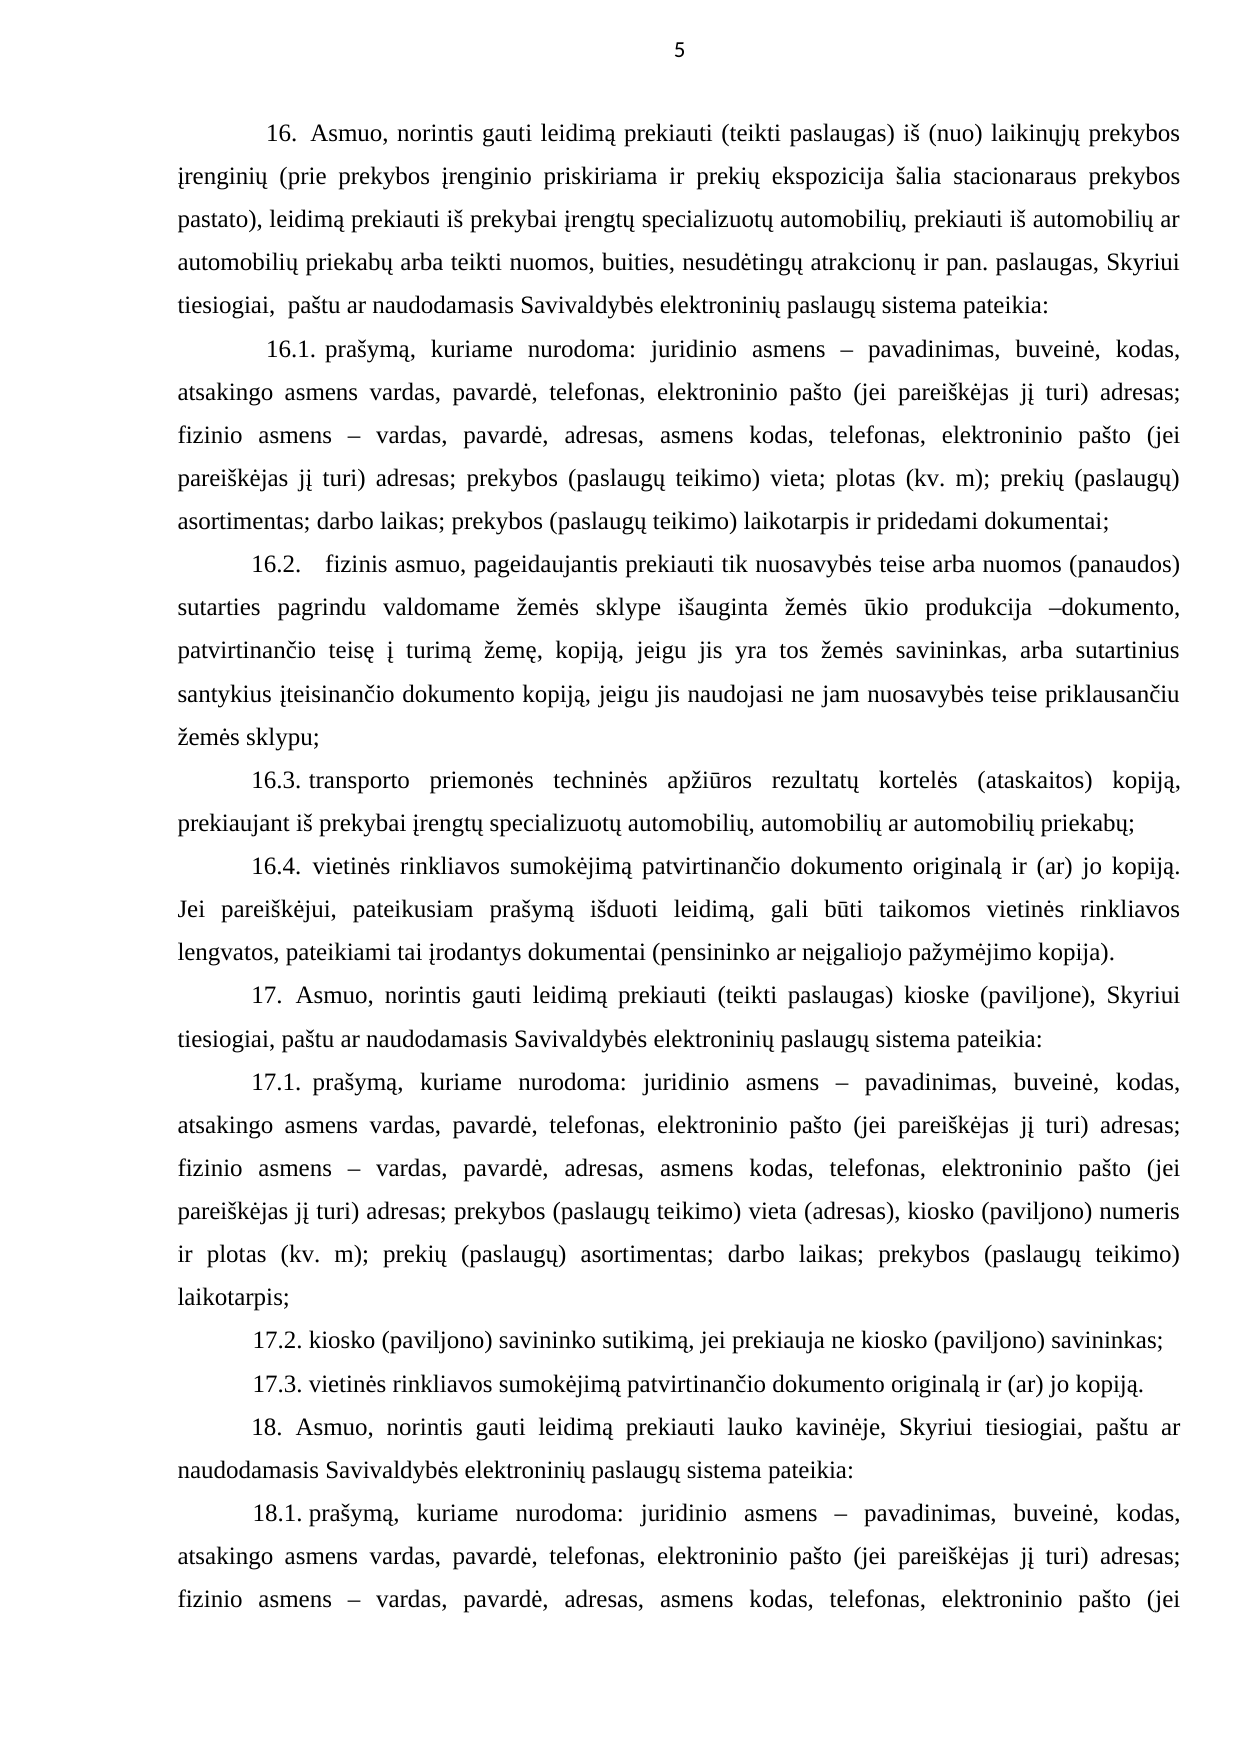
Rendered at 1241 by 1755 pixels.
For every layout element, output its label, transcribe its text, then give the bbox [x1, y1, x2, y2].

text 18. Asmuo, norintis gauti leidimą prekiauti lauko kavinėje, Skyriui tiesiogiai, paštu ar naudodamasis Savivaldybės elektroninių paslaugų sistema pateikia: [177, 1412, 1181, 1484]
text 16.2. fizinis asmuo, pageidaujantis prekiauti tik nuosavybės teise arba nuomos (panaudos) sutarties pagrindu valdomame žemės sklype išauginta žemės ūkio produkcija –dokumento, patvirtinančio teisę į turimą žemę, kopiją, jeigu jis yra tos žemės savininkas, arba sutartinius santykius įteisinančio dokumento kopiją, jeigu jis naudojasi ne jam nuosavybės teise priklausančiu žemės sklypu; [177, 549, 1181, 751]
text 16.4. vietinės rinkliavos sumokėjimą patvirtinančio dokumento originalą ir (ar) jo kopiją. Jei pareiškėjui, pateikusiam prašymą išduoti leidimą, gali būti taikomos vietinės rinkliavos lengvatos, pateikiami tai įrodantys dokumentai (pensininko ar neįgaliojo pažymėjimo kopija). [177, 851, 1181, 966]
text 16.1. prašymą, kuriame nurodoma: juridinio asmens – pavadinimas, buveinė, kodas, atsakingo asmens vardas, pavardė, telefonas, elektroninio pašto (jei pareiškėjas jį turi) adresas; fizinio asmens – vardas, pavardė, adresas, asmens kodas, telefonas, elektroninio pašto (jei pareiškėjas jį turi) adresas; prekybos (paslaugų teikimo) vieta; plotas (kv. m); prekių (paslaugų) asortimentas; darbo laikas; prekybos (paslaugų teikimo) laikotarpis ir pridedami dokumentai; [177, 334, 1181, 535]
text 17.2. kiosko (paviljono) savininko sutikimą, jei prekiauja ne kiosko (paviljono) savininkas; [177, 1326, 1181, 1354]
text 18.1. prašymą, kuriame nurodoma: juridinio asmens – pavadinimas, buveinė, kodas, atsakingo asmens vardas, pavardė, telefonas, elektroninio pašto (jei pareiškėjas jį turi) adresas; fizinio asmens – vardas, pavardė, adresas, asmens kodas, telefonas, elektroninio pašto (jei [177, 1498, 1181, 1613]
text 17. Asmuo, norintis gauti leidimą prekiauti (teikti paslaugas) kioske (paviljone), Skyriui tiesiogiai, paštu ar naudodamasis Savivaldybės elektroninių paslaugų sistema pateikia: [177, 981, 1181, 1052]
text 16. Asmuo, norintis gauti leidimą prekiauti (teikti paslaugas) iš (nuo) laikinųjų prekybos įrenginių (prie prekybos įrenginio priskiriama ir prekių ekspozicija šalia stacionaraus prekybos pastato), leidimą prekiauti iš prekybai įrengtų specializuotų automobilių, prekiauti iš automobilių ar automobilių priekabų arba teikti nuomos, buities, nesudėtingų atrakcionų ir pan. paslaugas, Skyriui tiesiogiai, paštu ar naudodamasis Savivaldybės elektroninių paslaugų sistema pateikia: [177, 118, 1181, 319]
text 16.3. transporto priemonės techninės apžiūros rezultatų kortelės (ataskaitos) kopiją, prekiaujant iš prekybai įrengtų specializuotų automobilių, automobilių ar automobilių priekabų; [177, 765, 1181, 837]
text 17.1. prašymą, kuriame nurodoma: juridinio asmens – pavadinimas, buveinė, kodas, atsakingo asmens vardas, pavardė, telefonas, elektroninio pašto (jei pareiškėjas jį turi) adresas; fizinio asmens – vardas, pavardė, adresas, asmens kodas, telefonas, elektroninio pašto (jei pareiškėjas jį turi) adresas; prekybos (paslaugų teikimo) vieta (adresas), kiosko (paviljono) numeris ir plotas (kv. m); prekių (paslaugų) asortimentas; darbo laikas; prekybos (paslaugų teikimo) laikotarpis; [177, 1067, 1181, 1311]
text 17.3. vietinės rinkliavos sumokėjimą patvirtinančio dokumento originalą ir (ar) jo kopiją. [177, 1369, 1181, 1397]
